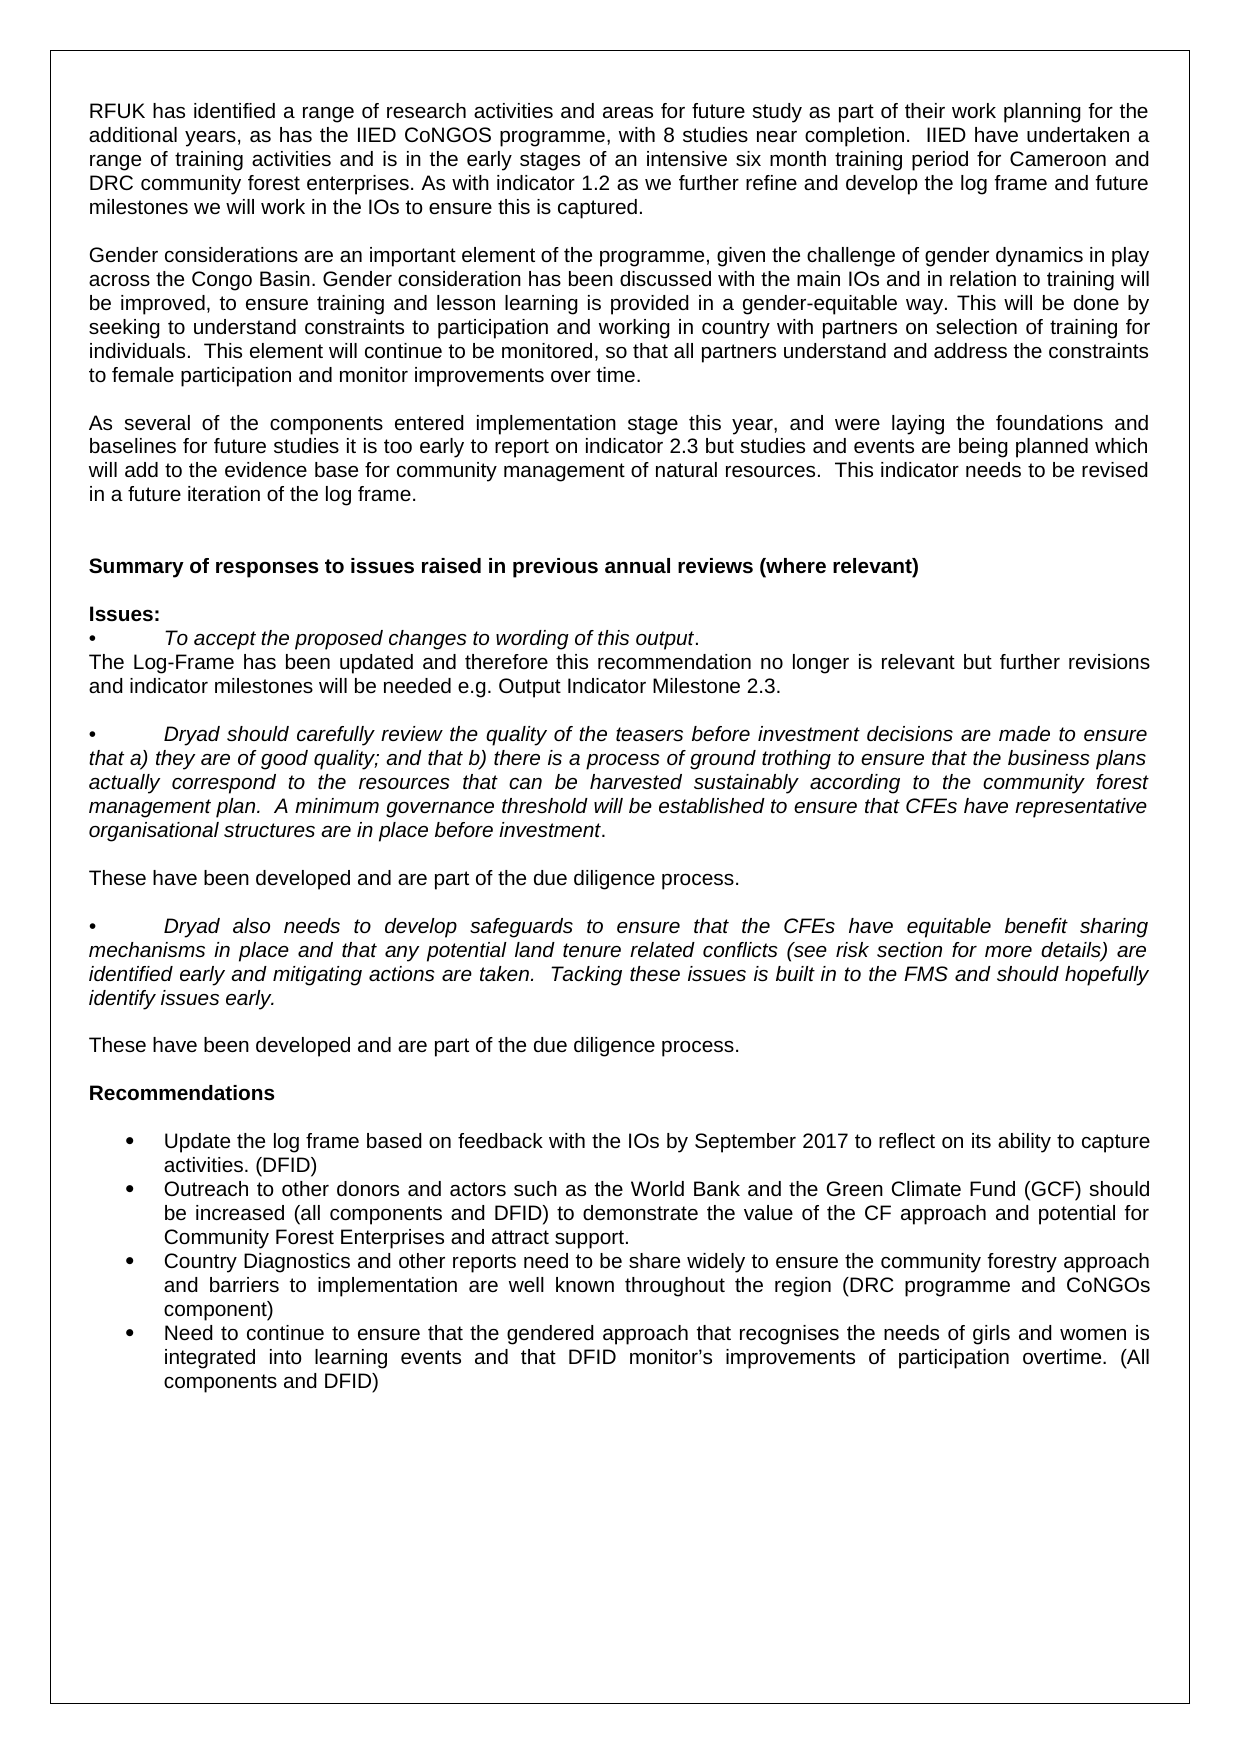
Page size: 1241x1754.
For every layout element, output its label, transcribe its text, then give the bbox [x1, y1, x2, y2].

text Summary of responses to issues raised in previous annual reviews (where relevant) [89, 554, 1152, 578]
text These have been developed and are part of the due diligence process. [89, 866, 1152, 889]
text These have been developed and are part of the due diligence process. [89, 1033, 1152, 1057]
text RFUK has identified a range of research activities and areas for future study as part of their work planning for the additional years, as has the IIED CoNGOS programme, with 8 studies near completion. IIED have undertaken a range of training activities and is in the early stages of an intensive six month training period for Cameroon and DRC community forest enterprises. As with indicator 1.2 as we further refine and develop the log frame and future milestones we will work in the IOs to ensure this is captured. [89, 99, 1152, 219]
list Need to continue to ensure that the gendered approach that recognises the needs of girls and women is integrated into learning events and that DFID monitor’s improvements of participation overtime. (All components and DFID) [126, 1321, 1152, 1393]
text As several of the components entered implementation stage this year, and were laying the foundations and baselines for future studies it is too early to report on indicator 2.3 but studies and events are being planned which will add to the evidence base for community management of natural resources. This indicator needs to be revised in a future iteration of the log frame. [89, 410, 1152, 506]
text • Dryad also needs to develop safeguards to ensure that the CFEs have equitable benefit sharing mechanisms in place and that any potential land tenure related conflicts (see risk section for more details) are identified early and mitigating actions are taken. Tacking these issues is built in to the FMS and should hopefully identify issues early. [89, 913, 1152, 1009]
text • Dryad should carefully review the quality of the teasers before investment decisions are made to ensure that a) they are of good quality; and that b) there is a process of ground trothing to ensure that the business plans actually correspond to the resources that can be harvested sustainably according to the community forest management plan. A minimum governance threshold will be established to ensure that CFEs have representative organisational structures are in place before investment. [89, 722, 1152, 842]
text Gender considerations are an important element of the programme, given the challenge of gender dynamics in play across the Congo Basin. Gender consideration has been discussed with the main IOs and in relation to training will be improved, to ensure training and lesson learning is provided in a gender-equitable way. This will be done by seeking to understand constraints to participation and working in country with partners on selection of training for individuals. This element will continue to be monitored, so that all partners understand and address the constraints to female participation and monitor improvements over time. [89, 243, 1152, 386]
text The Log-Frame has been updated and therefore this recommendation no longer is relevant but further revisions and indicator milestones will be needed e.g. Output Indicator Milestone 2.3. [89, 650, 1152, 698]
list Update the log frame based on feedback with the IOs by September 2017 to reflect on its ability to capture activities. (DFID) [126, 1129, 1152, 1177]
text • To accept the proposed changes to wording of this output. [89, 626, 1152, 650]
text Recommendations [89, 1081, 1152, 1105]
text Issues: [89, 602, 1152, 626]
list Country Diagnostics and other reports need to be share widely to ensure the community forestry approach and barriers to implementation are well known throughout the region (DRC programme and CoNGOs component) [126, 1249, 1152, 1321]
list Outreach to other donors and actors such as the World Bank and the Green Climate Fund (GCF) should be increased (all components and DFID) to demonstrate the value of the CF approach and potential for Community Forest Enterprises and attract support. [126, 1177, 1152, 1249]
